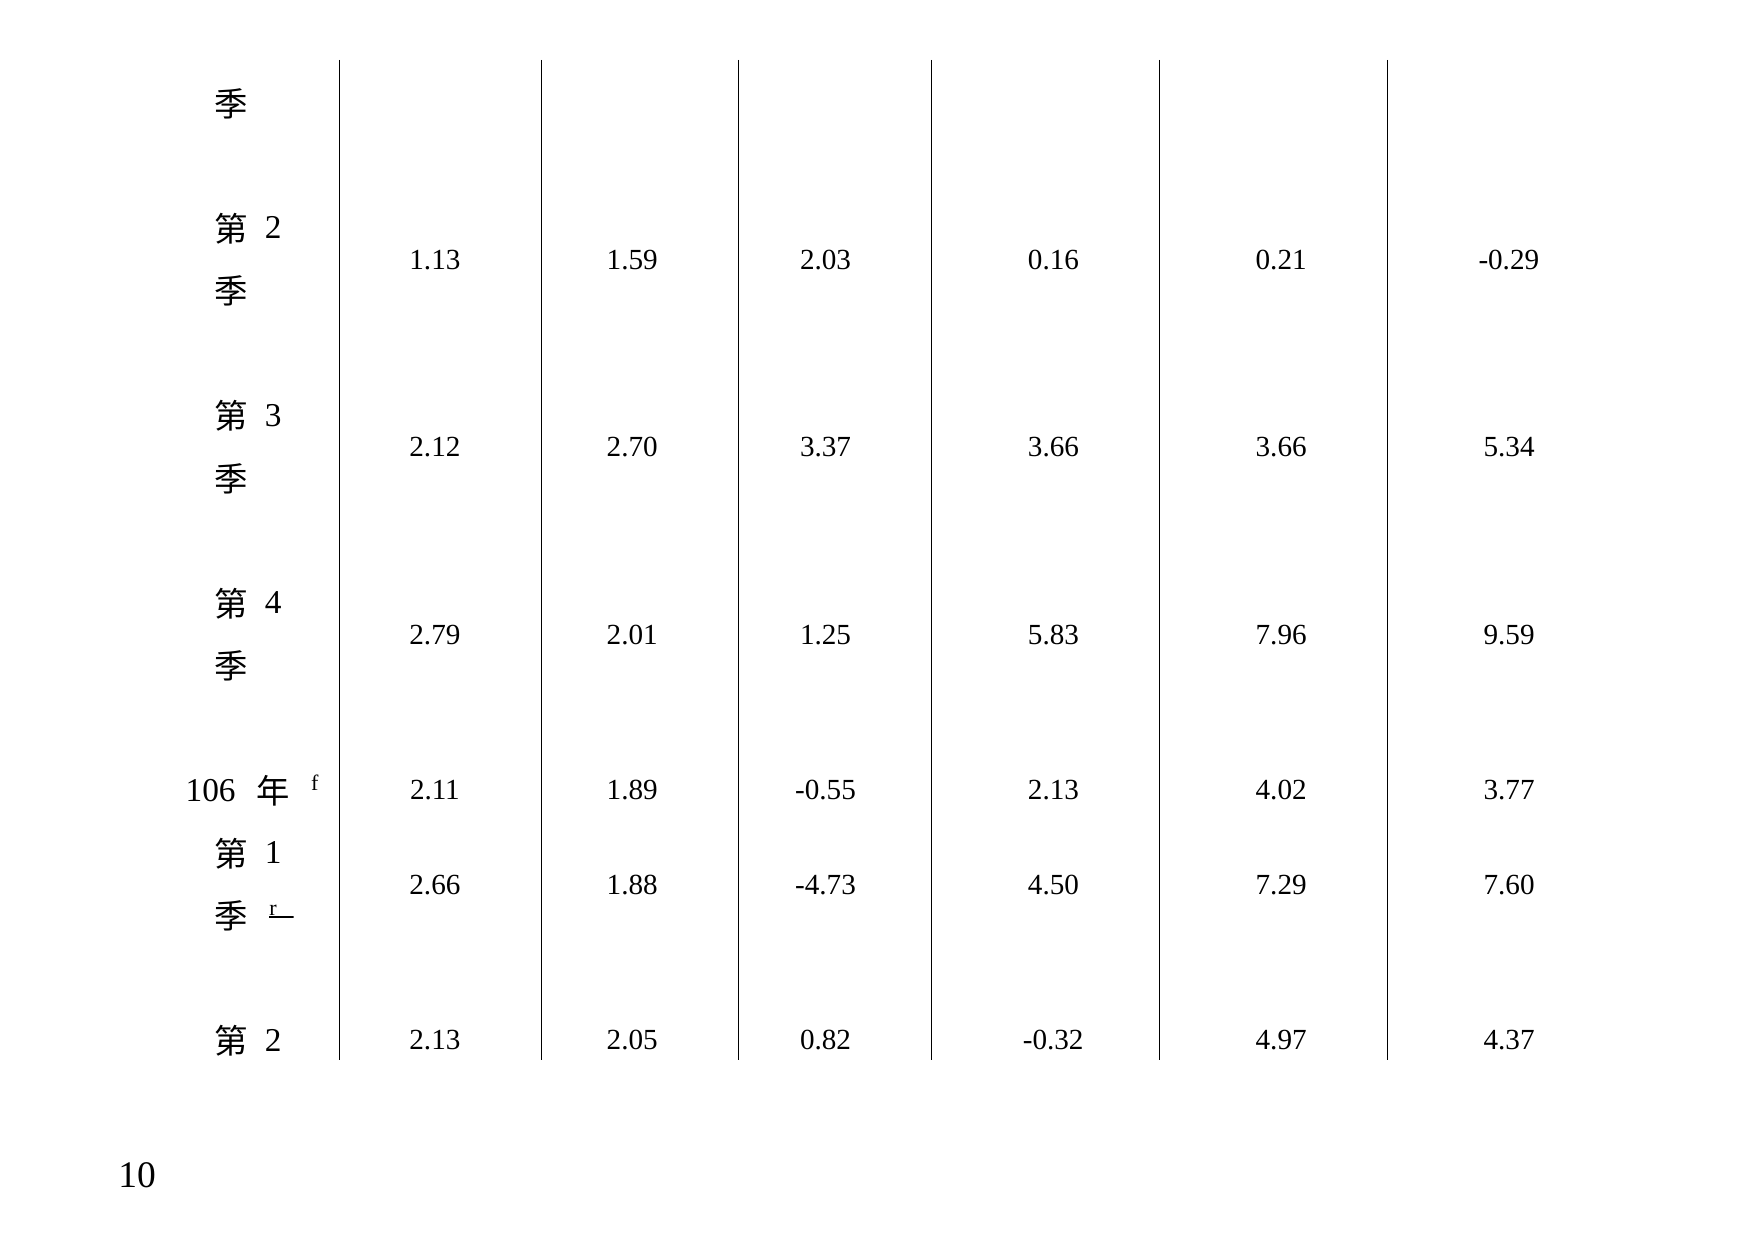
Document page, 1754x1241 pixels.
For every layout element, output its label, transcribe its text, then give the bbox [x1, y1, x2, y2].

table_cell 第1季r [139, 810, 339, 937]
table_cell 2.70 [542, 312, 738, 499]
table_cell 2.13 [932, 687, 1159, 810]
table_cell 1.59 [542, 124, 738, 312]
table_cell [1388, 60, 1615, 124]
table_cell 5.34 [1388, 312, 1615, 499]
table_cell 7.29 [1160, 810, 1387, 937]
table_cell 2.79 [340, 499, 541, 687]
table_cell [542, 60, 738, 124]
table_cell 第3季 [139, 312, 339, 499]
table_cell 0.21 [1160, 124, 1387, 312]
table_cell 9.59 [1388, 499, 1615, 687]
table_cell 3.37 [739, 312, 931, 499]
table_cell 2.13 [340, 937, 541, 1060]
table_cell 第2 [139, 937, 339, 1060]
table_cell 3.77 [1388, 687, 1615, 810]
table_cell 106年f [139, 687, 339, 810]
table_cell 0.82 [739, 937, 931, 1060]
table_cell 1.89 [542, 687, 738, 810]
table_cell 4.50 [932, 810, 1159, 937]
table_cell 第2季 [139, 124, 339, 312]
table_cell -4.73 [739, 810, 931, 937]
table_cell 4.97 [1160, 937, 1387, 1060]
table_cell 0.16 [932, 124, 1159, 312]
table_cell 2.01 [542, 499, 738, 687]
table_cell -0.55 [739, 687, 931, 810]
table_cell 2.12 [340, 312, 541, 499]
table_cell [932, 60, 1159, 124]
table_cell 2.03 [739, 124, 931, 312]
table_cell 季 [139, 60, 339, 124]
table_cell 7.60 [1388, 810, 1615, 937]
table_cell 3.66 [1160, 312, 1387, 499]
table_cell [739, 60, 931, 124]
table_cell 2.05 [542, 937, 738, 1060]
table_cell [1160, 60, 1387, 124]
table_cell 1.13 [340, 124, 541, 312]
table_cell 5.83 [932, 499, 1159, 687]
table_cell 2.66 [340, 810, 541, 937]
table_cell 7.96 [1160, 499, 1387, 687]
table_cell 1.88 [542, 810, 738, 937]
table_cell 4.37 [1388, 937, 1615, 1060]
table_cell 3.66 [932, 312, 1159, 499]
table_cell 4.02 [1160, 687, 1387, 810]
table_cell 2.11 [340, 687, 541, 810]
table_cell 第4季 [139, 499, 339, 687]
table_cell -0.32 [932, 937, 1159, 1060]
table_cell [340, 60, 541, 124]
table_cell -0.29 [1388, 124, 1615, 312]
table_cell 1.25 [739, 499, 931, 687]
